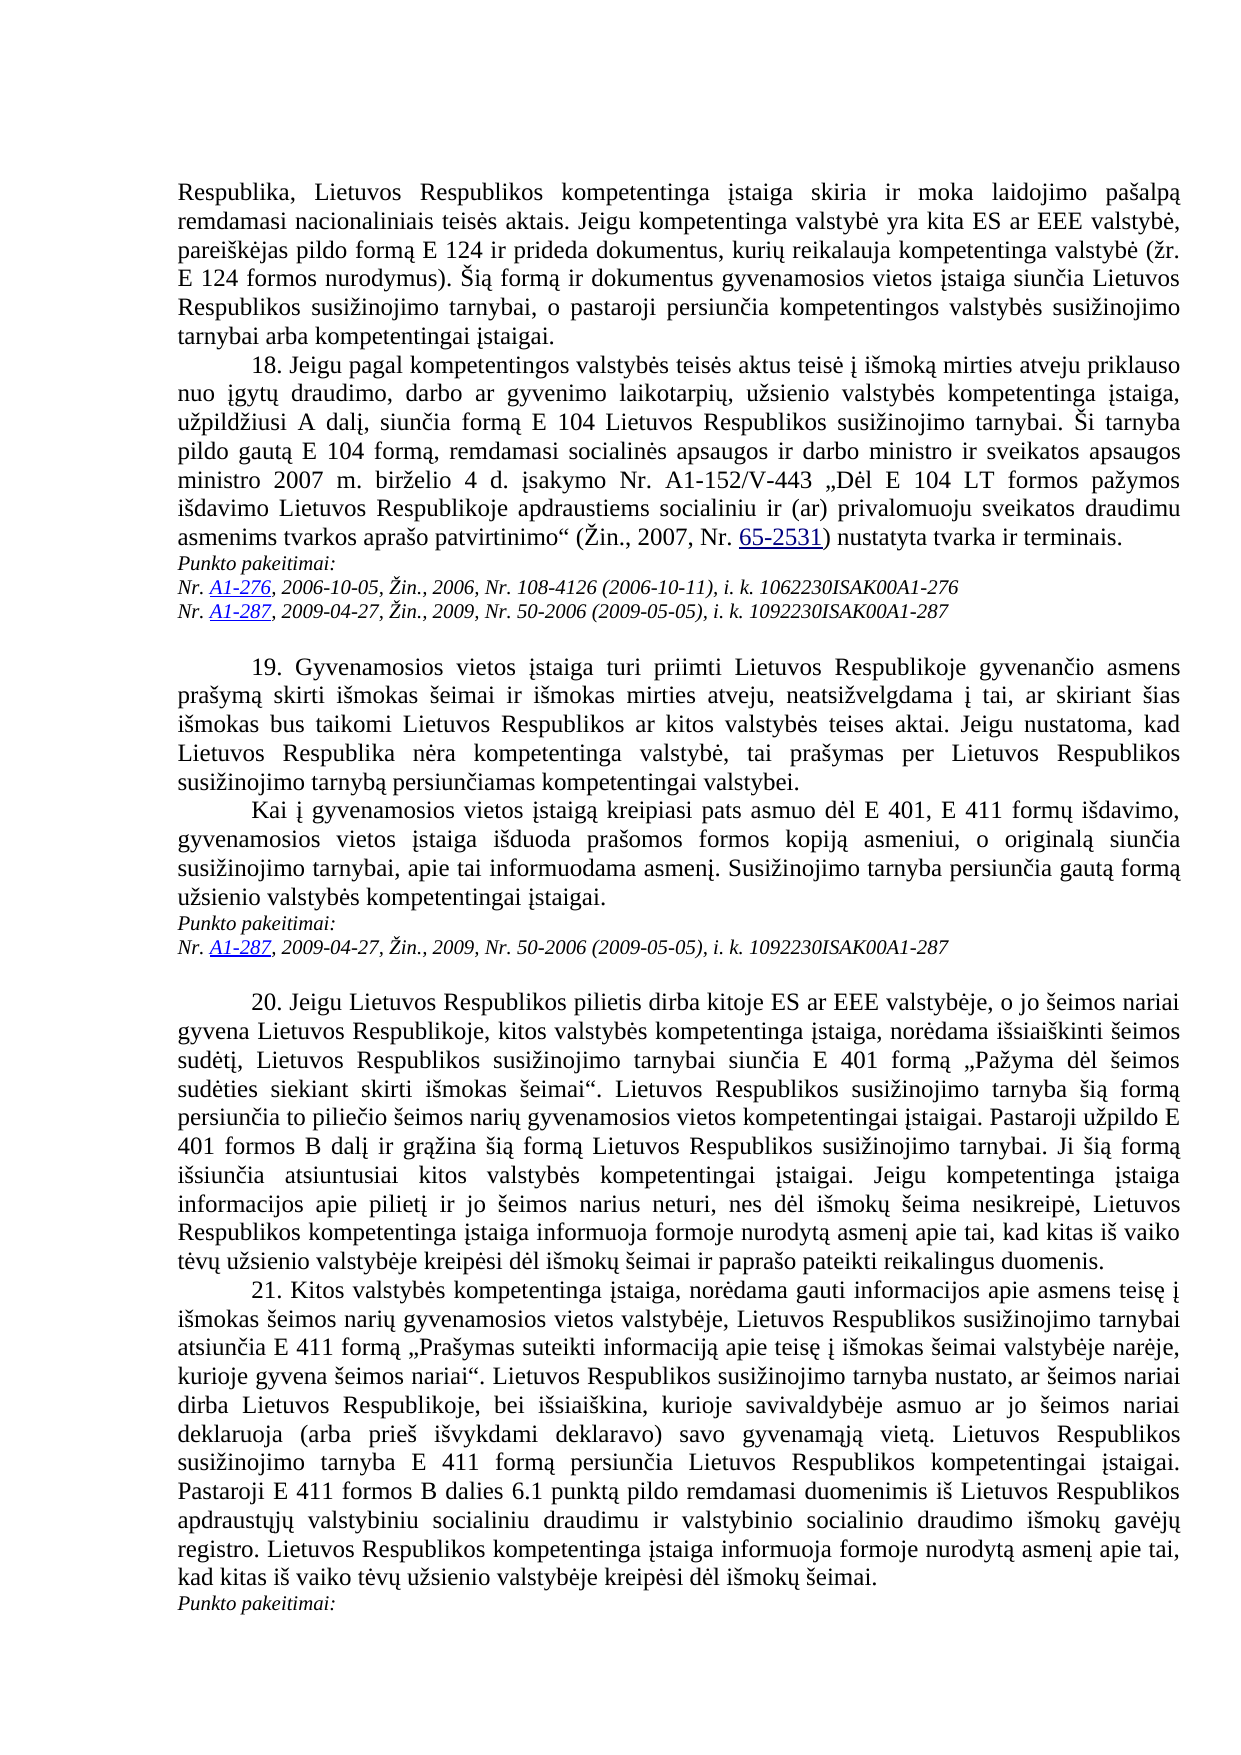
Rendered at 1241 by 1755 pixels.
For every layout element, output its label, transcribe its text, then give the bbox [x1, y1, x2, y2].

text Punkto pakeitimai: [177, 911, 1181, 935]
text 19. Gyvenamosios vietos įstaiga turi priimti Lietuvos Respublikoje gyvenančio asmens prašymą skirti išmokas šeimai ir išmokas mirties atveju, neatsižvelgdama į tai, ar skiriant šias išmokas bus taikomi Lietuvos Respublikos ar kitos valstybės teises aktai. Jeigu nustatoma, kad Lietuvos Respublika nėra kompetentinga valstybė, tai prašymas per Lietuvos Respublikos susižinojimo tarnybą persiunčiamas kompetentingai valstybei. [177, 652, 1181, 796]
text Nr. A1-276, 2006-10-05, Žin., 2006, Nr. 108-4126 (2006-10-11), i. k. 1062230ISAK00A1-276 [177, 575, 1181, 599]
text 18. Jeigu pagal kompetentingos valstybės teisės aktus teisė į išmoką mirties atveju priklauso nuo įgytų draudimo, darbo ar gyvenimo laikotarpių, užsienio valstybės kompetentinga įstaiga, užpildžiusi A dalį, siunčia formą E 104 Lietuvos Respublikos susižinojimo tarnybai. Ši tarnyba pildo gautą E 104 formą, remdamasi socialinės apsaugos ir darbo ministro ir sveikatos apsaugos ministro 2007 m. birželio 4 d. įsakymo Nr. A1-152/V-443 „Dėl E 104 LT formos pažymos išdavimo Lietuvos Respublikoje apdraustiems socialiniu ir (ar) privalomuoju sveikatos draudimu asmenims tvarkos aprašo patvirtinimo“ (Žin., 2007, Nr. 65-2531) nustatyta tvarka ir terminais. [177, 350, 1181, 551]
text 20. Jeigu Lietuvos Respublikos pilietis dirba kitoje ES ar EEE valstybėje, o jo šeimos nariai gyvena Lietuvos Respublikoje, kitos valstybės kompetentinga įstaiga, norėdama išsiaiškinti šeimos sudėtį, Lietuvos Respublikos susižinojimo tarnybai siunčia E 401 formą „Pažyma dėl šeimos sudėties siekiant skirti išmokas šeimai“. Lietuvos Respublikos susižinojimo tarnyba šią formą persiunčia to piliečio šeimos narių gyvenamosios vietos kompetentingai įstaigai. Pastaroji užpildo E 401 formos B dalį ir grąžina šią formą Lietuvos Respublikos susižinojimo tarnybai. Ji šią formą išsiunčia atsiuntusiai kitos valstybės kompetentingai įstaigai. Jeigu kompetentinga įstaiga informacijos apie pilietį ir jo šeimos narius neturi, nes dėl išmokų šeima nesikreipė, Lietuvos Respublikos kompetentinga įstaiga informuoja formoje nurodytą asmenį apie tai, kad kitas iš vaiko tėvų užsienio valstybėje kreipėsi dėl išmokų šeimai ir paprašo pateikti reikalingus duomenis. [177, 987, 1181, 1275]
text Punkto pakeitimai: [177, 551, 1181, 575]
text 21. Kitos valstybės kompetentinga įstaiga, norėdama gauti informacijos apie asmens teisę į išmokas šeimos narių gyvenamosios vietos valstybėje, Lietuvos Respublikos susižinojimo tarnybai atsiunčia E 411 formą „Prašymas suteikti informaciją apie teisę į išmokas šeimai valstybėje narėje, kurioje gyvena šeimos nariai“. Lietuvos Respublikos susižinojimo tarnyba nustato, ar šeimos nariai dirba Lietuvos Respublikoje, bei išsiaiškina, kurioje savivaldybėje asmuo ar jo šeimos nariai deklaruoja (arba prieš išvykdami deklaravo) savo gyvenamąją vietą. Lietuvos Respublikos susižinojimo tarnyba E 411 formą persiunčia Lietuvos Respublikos kompetentingai įstaigai. Pastaroji E 411 formos B dalies 6.1 punktą pildo remdamasi duomenimis iš Lietuvos Respublikos apdraustųjų valstybiniu socialiniu draudimu ir valstybinio socialinio draudimo išmokų gavėjų registro. Lietuvos Respublikos kompetentinga įstaiga informuoja formoje nurodytą asmenį apie tai, kad kitas iš vaiko tėvų užsienio valstybėje kreipėsi dėl išmokų šeimai. [177, 1275, 1181, 1591]
text Kai į gyvenamosios vietos įstaigą kreipiasi pats asmuo dėl E 401, E 411 formų išdavimo, gyvenamosios vietos įstaiga išduoda prašomos formos kopiją asmeniui, o originalą siunčia susižinojimo tarnybai, apie tai informuodama asmenį. Susižinojimo tarnyba persiunčia gautą formą užsienio valstybės kompetentingai įstaigai. [177, 796, 1181, 911]
text Respublika, Lietuvos Respublikos kompetentinga įstaiga skiria ir moka laidojimo pašalpą remdamasi nacionaliniais teisės aktais. Jeigu kompetentinga valstybė yra kita ES ar EEE valstybė, pareiškėjas pildo formą E 124 ir prideda dokumentus, kurių reikalauja kompetentinga valstybė (žr. E 124 formos nurodymus). Šią formą ir dokumentus gyvenamosios vietos įstaiga siunčia Lietuvos Respublikos susižinojimo tarnybai, o pastaroji persiunčia kompetentingos valstybės susižinojimo tarnybai arba kompetentingai įstaigai. [177, 177, 1181, 350]
text Nr. A1-287, 2009-04-27, Žin., 2009, Nr. 50-2006 (2009-05-05), i. k. 1092230ISAK00A1-287 [177, 599, 1181, 623]
text Punkto pakeitimai: [177, 1591, 1181, 1615]
text Nr. A1-287, 2009-04-27, Žin., 2009, Nr. 50-2006 (2009-05-05), i. k. 1092230ISAK00A1-287 [177, 935, 1181, 959]
